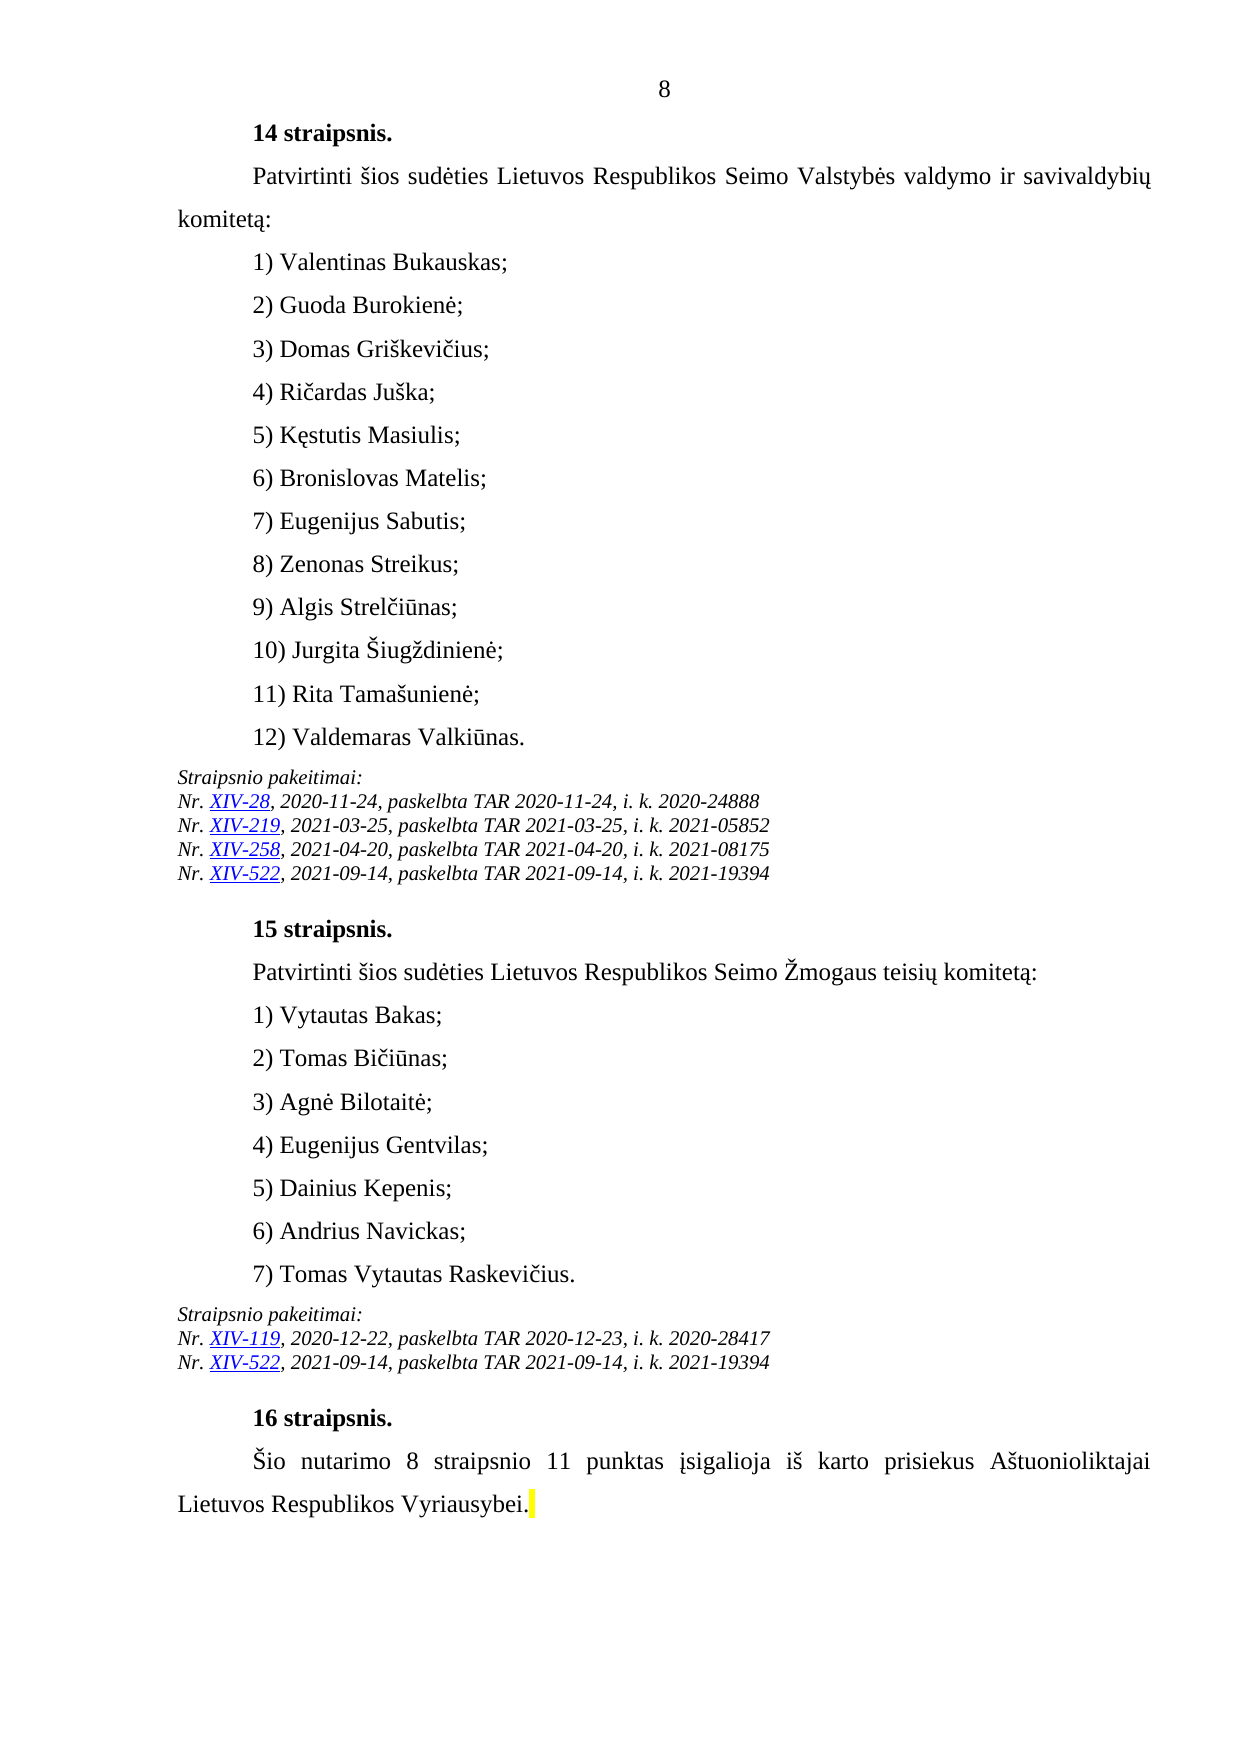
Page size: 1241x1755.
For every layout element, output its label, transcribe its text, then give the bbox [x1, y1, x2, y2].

text 3) Agnė Bilotaitė; [177, 1087, 1152, 1115]
text 7) Eugenijus Sabutis; [177, 506, 1152, 535]
text Nr. XIV-522, 2021-09-14, paskelbta TAR 2021-09-14, i. k. 2021-19394 [177, 861, 1152, 885]
text Straipsnio pakeitimai: [177, 765, 1152, 789]
text 1) Vytautas Bakas; [177, 1000, 1152, 1029]
text 9) Algis Strelčiūnas; [177, 592, 1152, 621]
text 7) Tomas Vytautas Raskevičius. [177, 1259, 1152, 1288]
text 10) Jurgita Šiugždinienė; [177, 636, 1152, 664]
text Patvirtinti šios sudėties Lietuvos Respublikos Seimo Žmogaus teisių komitetą: [177, 957, 1152, 986]
text 2) Tomas Bičiūnas; [177, 1043, 1152, 1072]
text 16 straipsnis. [177, 1403, 1152, 1432]
text 6) Bronislovas Matelis; [177, 463, 1152, 492]
text 8) Zenonas Streikus; [177, 549, 1152, 578]
text 12) Valdemaras Valkiūnas. [177, 722, 1152, 751]
text Straipsnio pakeitimai: [177, 1302, 1152, 1326]
text 3) Domas Griškevičius; [177, 334, 1152, 362]
text 5) Kęstutis Masiulis; [177, 420, 1152, 449]
text Nr. XIV-28, 2020-11-24, paskelbta TAR 2020-11-24, i. k. 2020-24888 [177, 789, 1152, 813]
text 14 straipsnis. [177, 118, 1152, 147]
text Patvirtinti šios sudėties Lietuvos Respublikos Seimo Valstybės valdymo ir savivaldybių komitetą: [177, 161, 1152, 233]
text 4) Ričardas Juška; [177, 377, 1152, 406]
text Nr. XIV-258, 2021-04-20, paskelbta TAR 2021-04-20, i. k. 2021-08175 [177, 837, 1152, 861]
text 2) Guoda Burokienė; [177, 291, 1152, 319]
text Nr. XIV-119, 2020-12-22, paskelbta TAR 2020-12-23, i. k. 2020-28417 [177, 1326, 1152, 1350]
text 4) Eugenijus Gentvilas; [177, 1130, 1152, 1158]
text Nr. XIV-522, 2021-09-14, paskelbta TAR 2021-09-14, i. k. 2021-19394 [177, 1350, 1152, 1374]
text 11) Rita Tamašunienė; [177, 679, 1152, 707]
text 15 straipsnis. [177, 914, 1152, 943]
text Šio nutarimo 8 straipsnio 11 punktas įsigalioja iš karto prisiekus Aštuonioliktajai Lietuvos Respublikos Vyriausybei. [177, 1446, 1152, 1518]
text 1) Valentinas Bukauskas; [177, 247, 1152, 276]
text 6) Andrius Navickas; [177, 1216, 1152, 1245]
text 5) Dainius Kepenis; [177, 1173, 1152, 1202]
text Nr. XIV-219, 2021-03-25, paskelbta TAR 2021-03-25, i. k. 2021-05852 [177, 813, 1152, 837]
